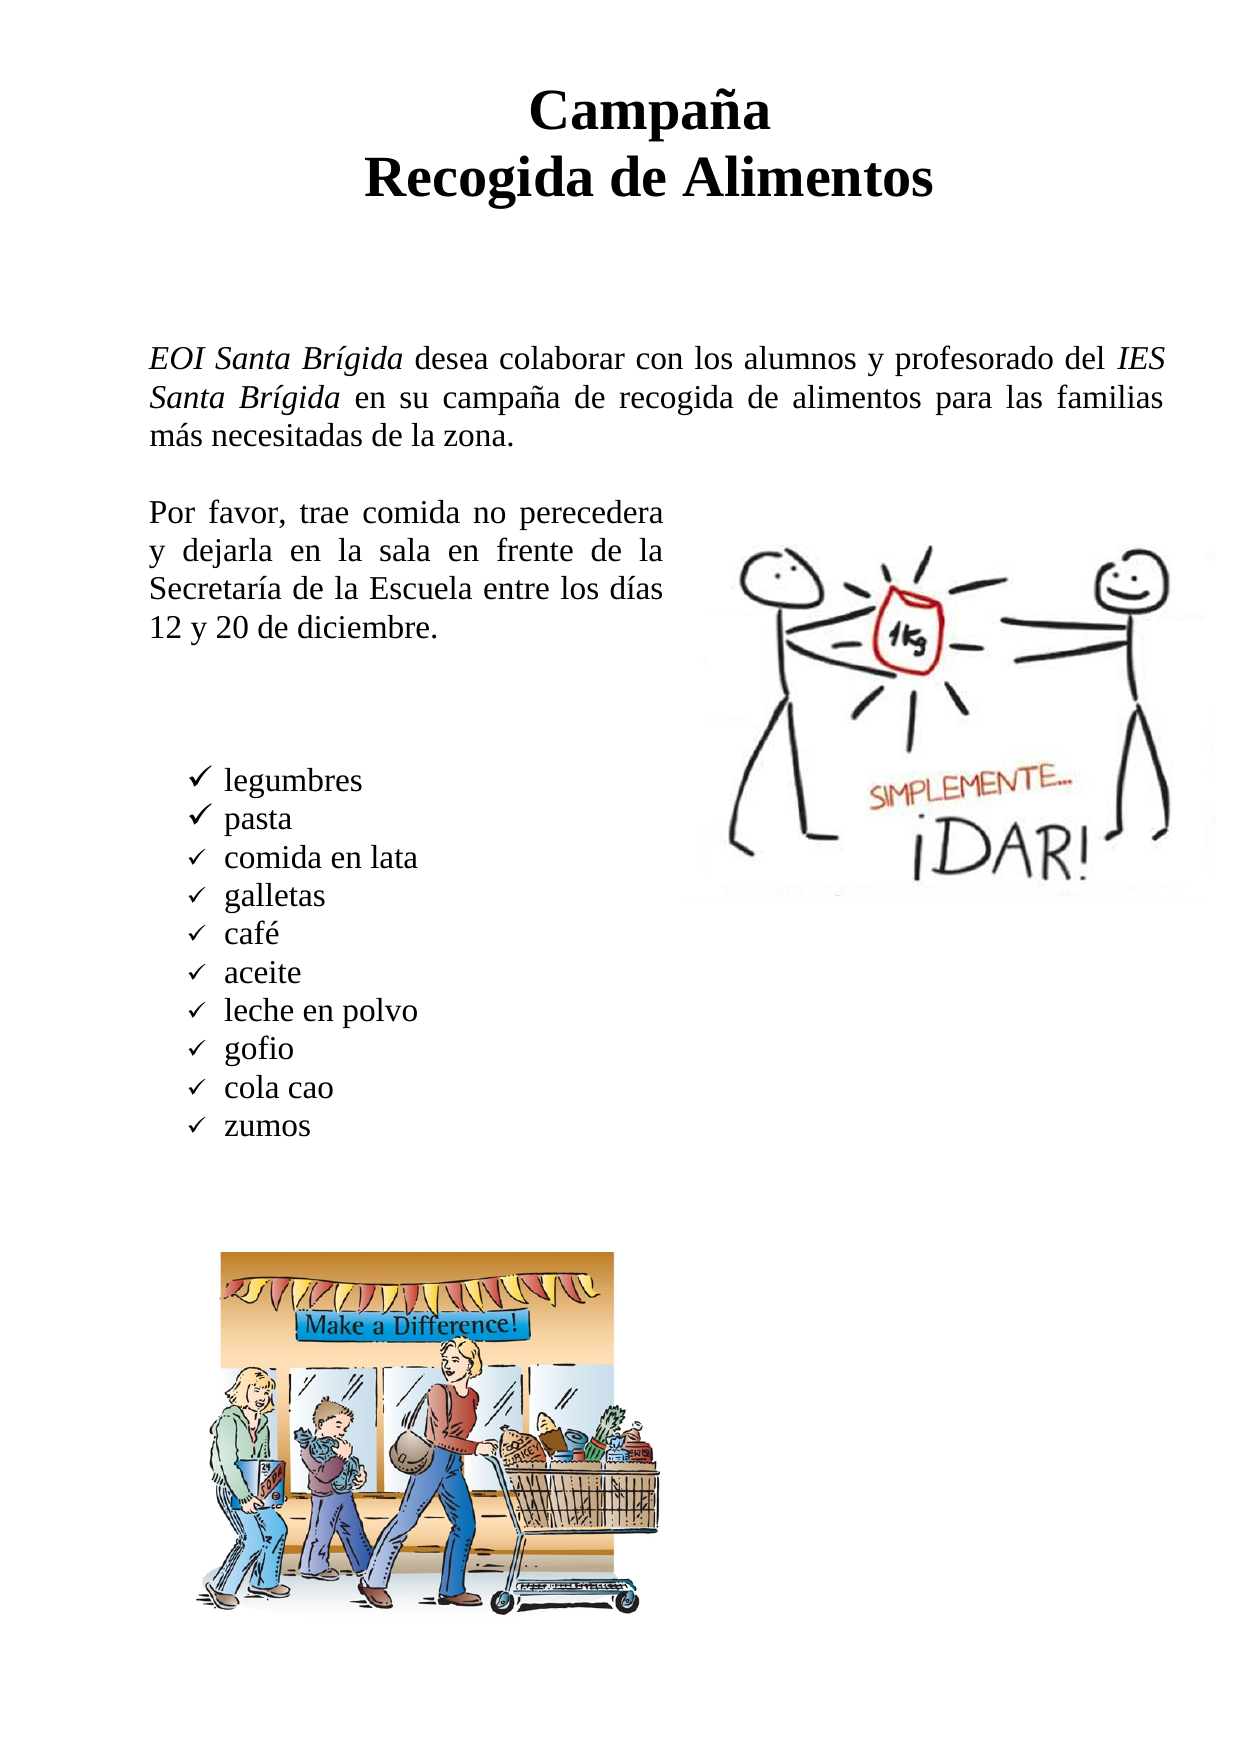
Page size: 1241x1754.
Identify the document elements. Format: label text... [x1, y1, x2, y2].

list aceite [186, 952, 1165, 990]
list galletas [186, 875, 1165, 914]
list comida en lata [186, 837, 683, 875]
list café [186, 914, 1165, 952]
list gofio [186, 1029, 1165, 1067]
text EOI Santa Brígida desea colaborar con los alumnos y profesorado del IES Santa Brígida en su campaña de recogida de alimentos para las familias más necesitadas de la zona. [149, 339, 1165, 454]
text Campaña [149, 75, 1165, 142]
list legumbres [186, 760, 683, 799]
list leche en polvo [186, 990, 1165, 1029]
list zumos [186, 1105, 1165, 1144]
picture [196, 1252, 660, 1622]
list pasta [186, 799, 683, 837]
text Recogida de Alimentos [149, 142, 1165, 209]
list cola cao [186, 1067, 1165, 1105]
picture [683, 501, 1217, 901]
text Por favor, trae comida no perecedera y dejarla en la sala en frente de la Secretaría de la Escuela entre los días 12 y 20 de diciembre. [149, 492, 1165, 645]
